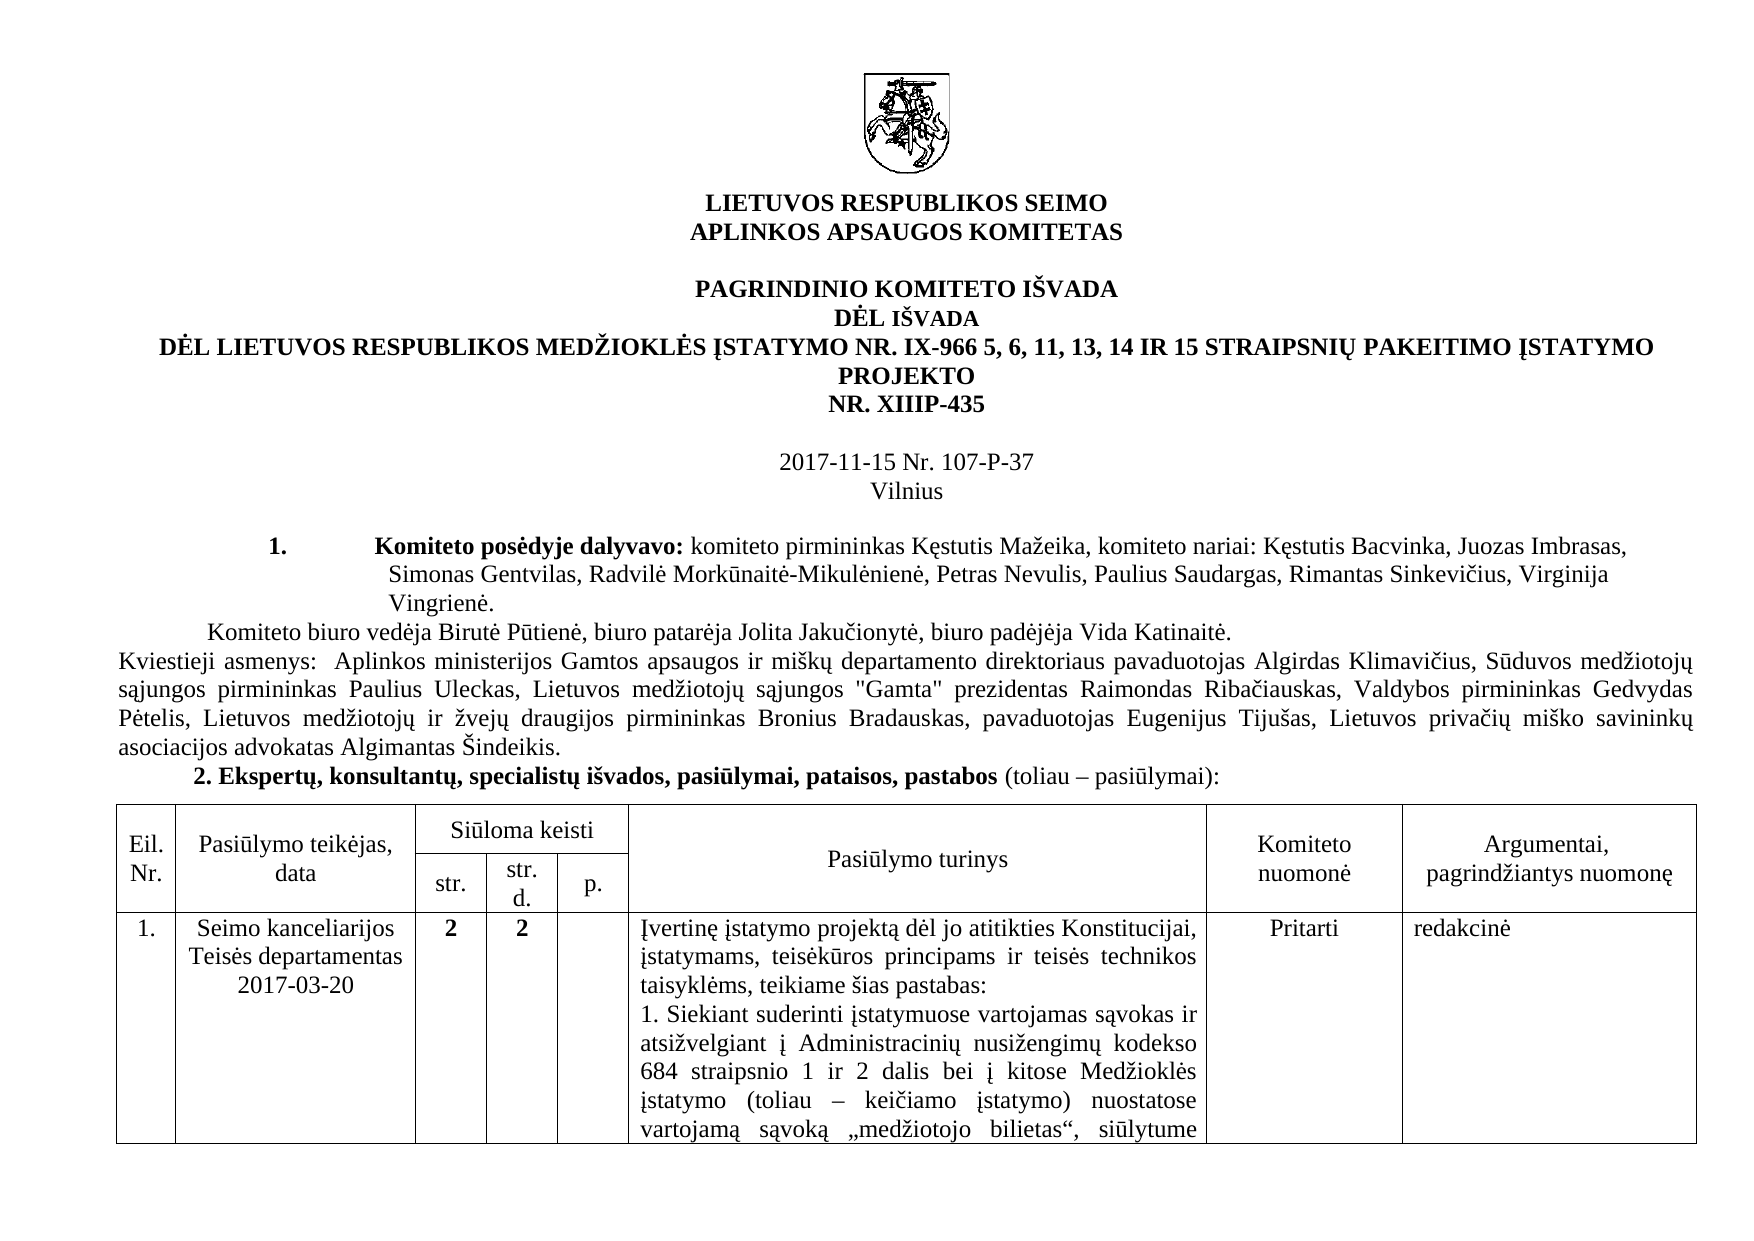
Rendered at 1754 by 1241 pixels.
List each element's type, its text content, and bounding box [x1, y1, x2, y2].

table_cell 2 [487, 913, 557, 1143]
text 2. Ekspertų, konsultantų, specialistų išvados, pasiūlymai, pataisos, pastabos (toliau – pasiūlymai): [118, 761, 1695, 789]
text LIETUVOS RESPUBLIKOS SEIMO [118, 188, 1695, 217]
table_header Komiteto nuomonė [1207, 805, 1402, 912]
table_cell 1. [117, 913, 175, 1143]
list Komiteto posėdyje dalyvavo: komiteto pirmininkas Kęstutis Mažeika, komiteto nariai: Kęstutis Bacvinka, Juozas Imbrasas, Simonas Gentvilas, Radvilė Morkūnaitė-Mikulėnienė, Petras Nevulis, Paulius Saudargas, Rimantas Sinkevičius, Virginija Vingrienė. [268, 531, 1695, 617]
table_cell [558, 913, 628, 1143]
text Komiteto biuro vedėja Birutė Pūtienė, biuro patarėja Jolita Jakučionytė, biuro padėjėja Vida Katinaitė. [207, 617, 1695, 646]
text Kviestieji asmenys: Aplinkos ministerijos Gamtos apsaugos ir miškų departamento direktoriaus pavaduotojas Algirdas Klimavičius, Sūduvos medžiotojų sąjungos pirmininkas Paulius Uleckas, Lietuvos medžiotojų sąjungos "Gamta" prezidentas Raimondas Ribačiauskas, Valdybos pirmininkas Gedvydas Pėtelis, Lietuvos medžiotojų ir žvejų draugijos pirmininkas Bronius Bradauskas, pavaduotojas Eugenijus Tijušas, Lietuvos privačių miško savininkų asociacijos advokatas Algimantas Šindeikis. [118, 646, 1695, 761]
text 2017-11-15 Nr. 107-P-37 [118, 447, 1695, 476]
table_header Siūloma keisti [416, 805, 628, 853]
table_header Pasiūlymo turinys [629, 805, 1206, 912]
table_cell Įvertinę įstatymo projektą dėl jo atitikties Konstitucijai, įstatymams, teisėkūros principams ir teisės technikos taisyklėms, teikiame šias pastabas: 1. Siekiant suderinti įstatymuose vartojamas sąvokas ir atsižvelgiant į Administracinių nusižengimų kodekso 684 straipsnio 1 ir 2 dalis bei į kitose Medžioklės įstatymo (toliau – keičiamo įstatymo) nuostatose vartojamą sąvoką „medžiotojo bilietas“, siūlytume [629, 913, 1206, 1143]
table_cell redakcinė [1403, 913, 1696, 1143]
table_header Eil. Nr. [117, 805, 175, 912]
text Vilnius [118, 476, 1695, 504]
text PAGRINDINIO KOMITETO IŠVADA [118, 274, 1695, 303]
table_cell Seimo kanceliarijos Teisės departamentas 2017-03-20 [176, 913, 415, 1143]
table_cell Pritarti [1207, 913, 1402, 1143]
text Aplinkos apsaugos komitetas [118, 217, 1695, 246]
text DĖL LIETUVOS RESPUBLIKOS MEDŽIOKLĖS ĮSTATYMO NR. IX-966 5, 6, 11, 13, 14 IR 15 STRAIPSNIŲ PAKEITIMO ĮSTATYMO PROJEKTO [118, 332, 1695, 389]
table_cell 2 [416, 913, 486, 1143]
table_cell str. [416, 854, 486, 912]
table_cell p. [558, 854, 628, 912]
text DĖL IŠVADA [118, 303, 1695, 332]
text Nr. XIIIP-435 [118, 389, 1695, 418]
table_header Argumentai, pagrindžiantys nuomonę [1403, 805, 1696, 912]
table_cell str. d. [487, 854, 557, 912]
table_header Pasiūlymo teikėjas, data [176, 805, 415, 912]
